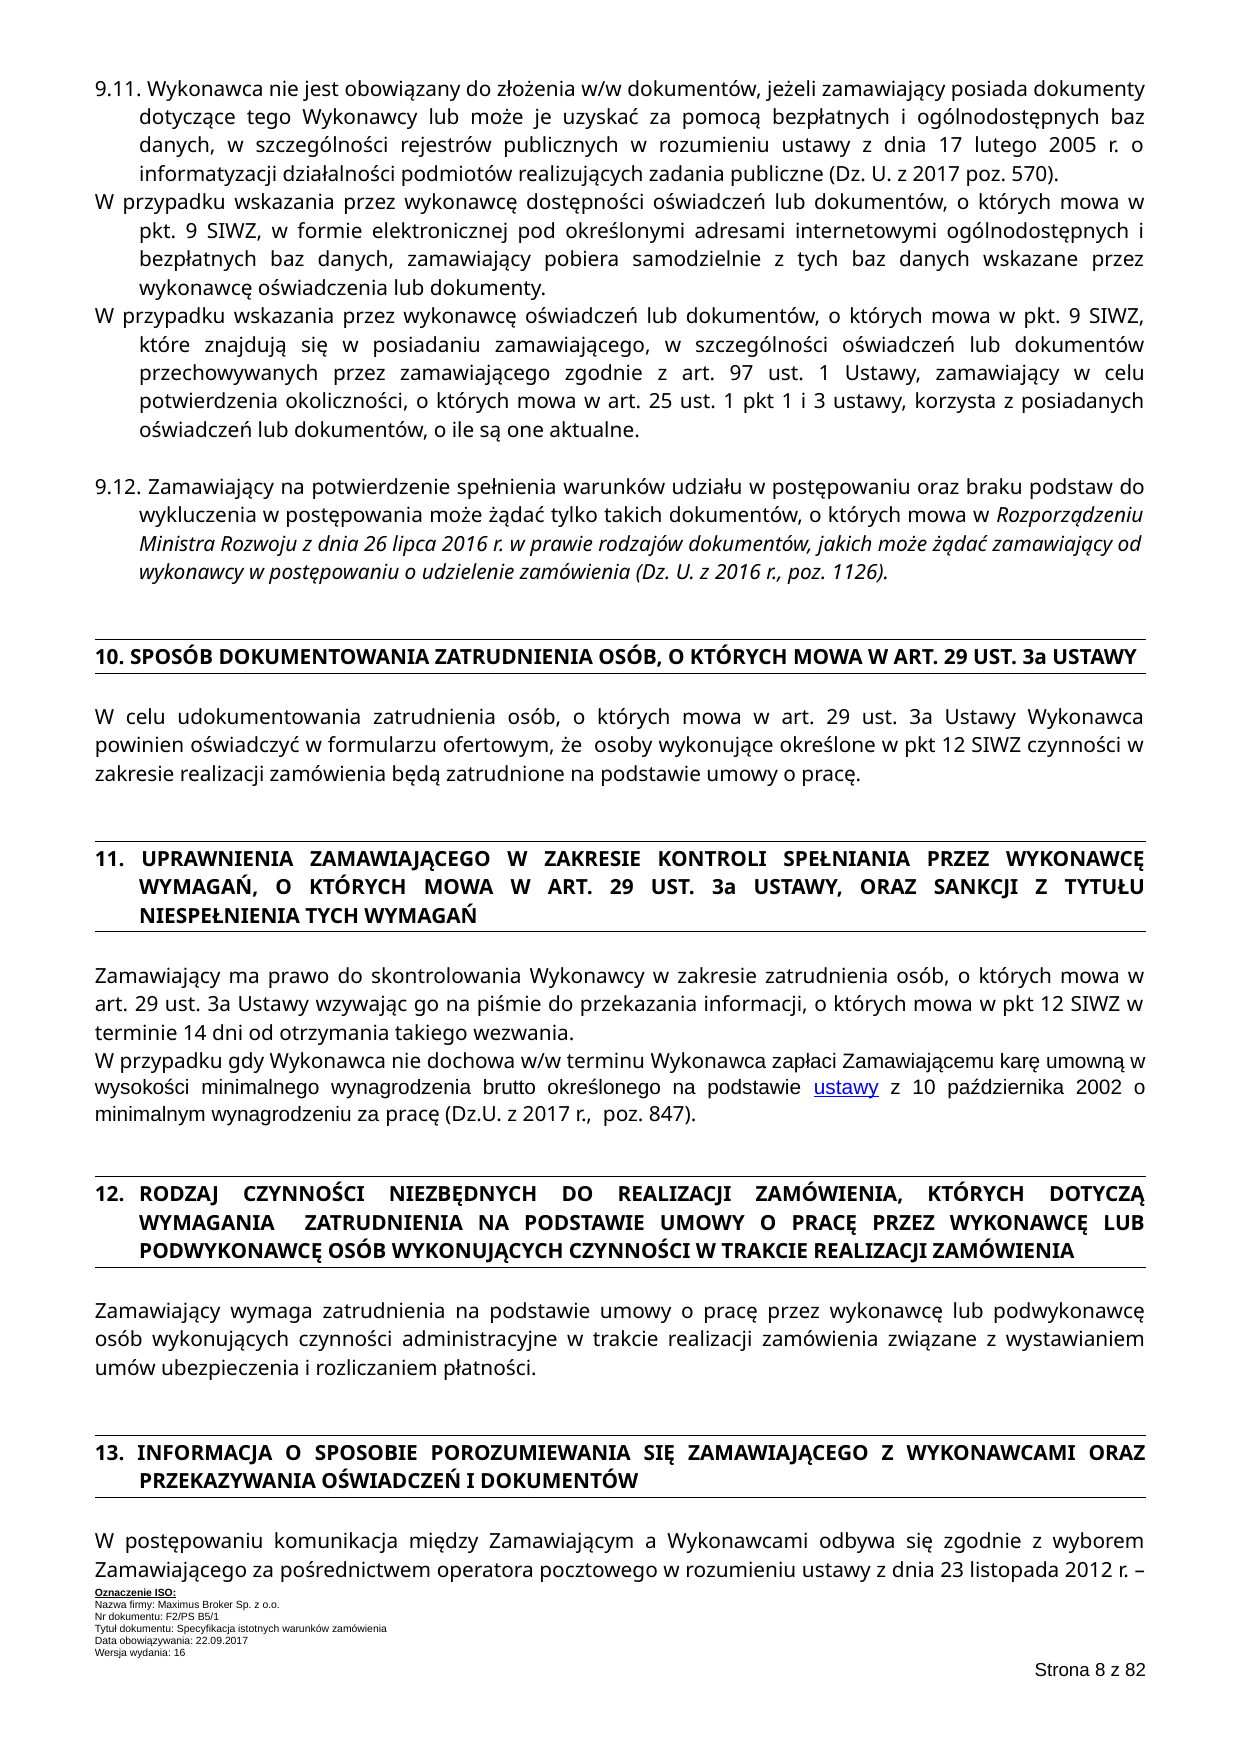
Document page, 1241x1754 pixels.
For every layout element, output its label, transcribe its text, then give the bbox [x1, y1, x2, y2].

text Zamawiający wymaga zatrudnienia na podstawie umowy o pracę przez wykonawcę lub podwykonawcę osób wykonujących czynności administracyjne w trakcie realizacji zamówienia związane z wystawianiem umów ubezpieczenia i rozliczaniem płatności. [94, 1296, 1146, 1381]
subtitle 11. UPRAWNIENIA ZAMAWIAJĄCEGO W ZAKRESIE KONTROLI SPEŁNIANIA PRZEZ WYKONAWCĘ WYMAGAŃ, O KTÓRYCH MOWA W ART. 29 UST. 3a USTAWY, ORAZ SANKCJI Z TYTUŁU NIESPEŁNIENIA TYCH WYMAGAŃ [94, 842, 1146, 932]
text W przypadku wskazania przez wykonawcę dostępności oświadczeń lub dokumentów, o których mowa w pkt. 9 SIWZ, w formie elektronicznej pod określonymi adresami internetowymi ogólnodostępnych i bezpłatnych baz danych, zamawiający pobiera samodzielnie z tych baz danych wskazane przez wykonawcę oświadczenia lub dokumenty. [94, 187, 1146, 301]
text W postępowaniu komunikacja między Zamawiającym a Wykonawcami odbywa się zgodnie z wyborem Zamawiającego za pośrednictwem operatora pocztowego w rozumieniu ustawy z dnia 23 listopada 2012 r. – [94, 1526, 1146, 1583]
text W przypadku wskazania przez wykonawcę oświadczeń lub dokumentów, o których mowa w pkt. 9 SIWZ, które znajdują się w posiadaniu zamawiającego, w szczególności oświadczeń lub dokumentów przechowywanych przez zamawiającego zgodnie z art. 97 ust. 1 Ustawy, zamawiający w celu potwierdzenia okoliczności, o których mowa w art. 25 ust. 1 pkt 1 i 3 ustawy, korzysta z posiadanych oświadczeń lub dokumentów, o ile są one aktualne. [94, 301, 1146, 443]
text W celu udokumentowania zatrudnienia osób, o których mowa w art. 29 ust. 3a Ustawy Wykonawca powinien oświadczyć w formularzu ofertowym, że osoby wykonujące określone w pkt 12 SIWZ czynności w zakresie realizacji zamówienia będą zatrudnione na podstawie umowy o pracę. [94, 702, 1146, 787]
subtitle 10. SPOSÓB DOKUMENTOWANIA ZATRUDNIENIA OSÓB, O KTÓRYCH MOWA W ART. 29 UST. 3a USTAWY [94, 640, 1146, 674]
text W przypadku gdy Wykonawca nie dochowa w/w terminu Wykonawca zapłaci Zamawiającemu karę umowną w wysokości minimalnego wynagrodzenia brutto określonego na podstawie ustawy z 10 października 2002 o minimalnym wynagrodzeniu za pracę (Dz.U. z 2017 r., poz. 847). [94, 1046, 1146, 1127]
text 9.11. Wykonawca nie jest obowiązany do złożenia w/w dokumentów, jeżeli zamawiający posiada dokumenty dotyczące tego Wykonawcy lub może je uzyskać za pomocą bezpłatnych i ogólnodostępnych baz danych, w szczególności rejestrów publicznych w rozumieniu ustawy z dnia 17 lutego 2005 r. o informatyzacji działalności podmiotów realizujących zadania publiczne (Dz. U. z 2017 poz. 570). [94, 74, 1146, 187]
text 9.12. Zamawiający na potwierdzenie spełnienia warunków udziału w postępowaniu oraz braku podstaw do wykluczenia w postępowania może żądać tylko takich dokumentów, o których mowa w Rozporządzeniu Ministra Rozwoju z dnia 26 lipca 2016 r. w prawie rodzajów dokumentów, jakich może żądać zamawiający od wykonawcy w postępowaniu o udzielenie zamówienia (Dz. U. z 2016 r., poz. 1126). [94, 472, 1146, 586]
text Zamawiający ma prawo do skontrolowania Wykonawcy w zakresie zatrudnienia osób, o których mowa w art. 29 ust. 3a Ustawy wzywając go na piśmie do przekazania informacji, o których mowa w pkt 12 SIWZ w terminie 14 dni od otrzymania takiego wezwania. [94, 961, 1146, 1046]
subtitle 13. INFORMACJA O SPOSOBIE POROZUMIEWANIA SIĘ ZAMAWIAJĄCEGO Z WYKONAWCAMI ORAZ PRZEKAZYWANIA OŚWIADCZEŃ I DOKUMENTÓW [94, 1436, 1146, 1498]
subtitle 12. RODZAJ CZYNNOŚCI NIEZBĘDNYCH DO REALIZACJI ZAMÓWIENIA, KTÓRYCH DOTYCZĄ WYMAGANIA ZATRUDNIENIA NA PODSTAWIE UMOWY O PRACĘ PRZEZ WYKONAWCĘ LUB PODWYKONAWCĘ OSÓB WYKONUJĄCYCH CZYNNOŚCI W TRAKCIE REALIZACJI ZAMÓWIENIA [94, 1177, 1146, 1268]
